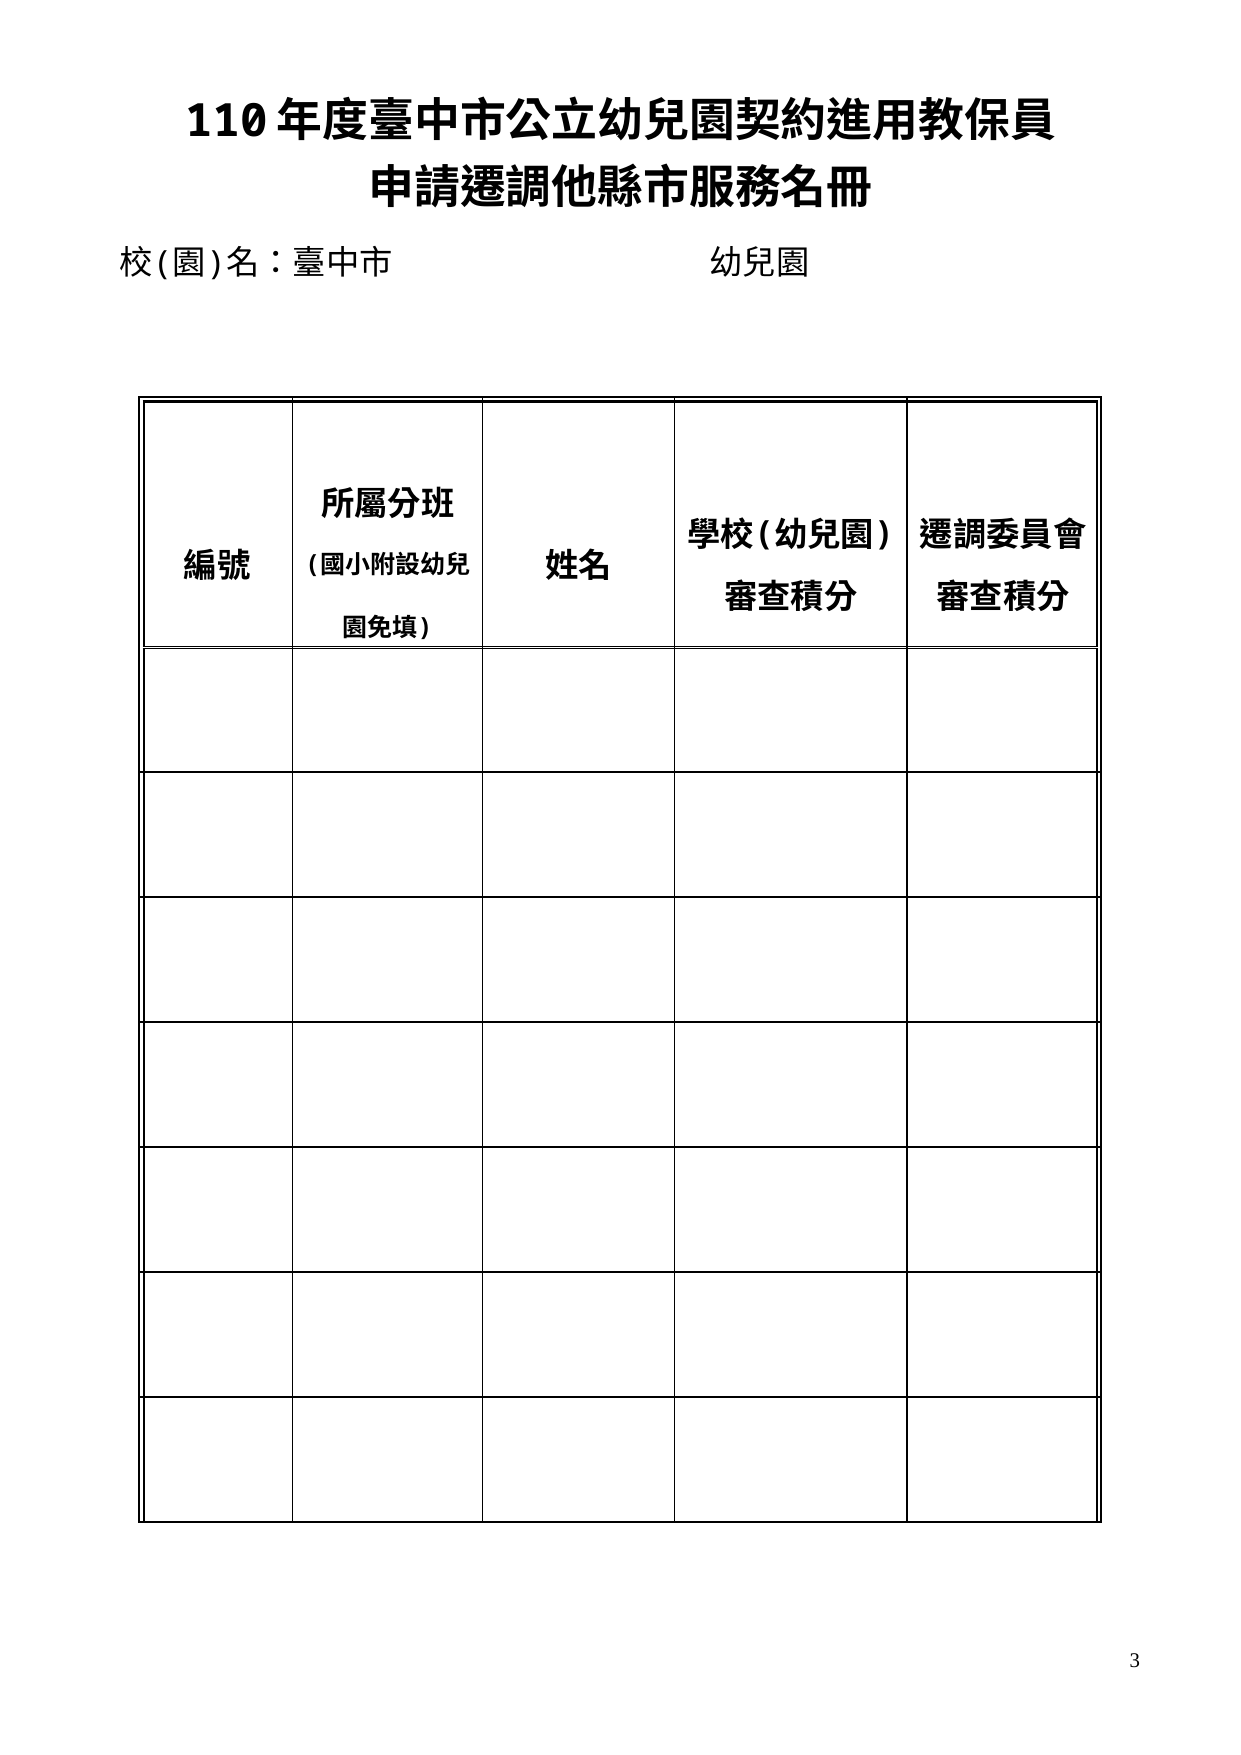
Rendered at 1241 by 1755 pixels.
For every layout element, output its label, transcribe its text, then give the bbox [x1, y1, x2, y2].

table_cell [293, 773, 482, 896]
table_cell [675, 773, 906, 896]
table_cell [908, 1148, 1096, 1271]
table_cell [293, 649, 482, 771]
table_cell [145, 773, 292, 896]
table_header 學校(幼兒園)審查積分 [675, 403, 906, 646]
table_cell [145, 649, 292, 771]
table_cell [675, 649, 906, 771]
table_header 遷調委員會審查積分 [908, 403, 1096, 646]
table_cell [293, 1023, 482, 1146]
text 申請遷調他縣市服務名冊 [100, 150, 1140, 217]
table_cell [483, 898, 674, 1021]
table_cell [675, 1398, 906, 1521]
table_header 編號 [145, 403, 292, 646]
table_header 姓名 [483, 403, 674, 646]
table_cell [293, 1398, 482, 1521]
table_cell [908, 649, 1096, 771]
table_cell [908, 1273, 1096, 1396]
table_cell [675, 1273, 906, 1396]
table_cell [483, 1273, 674, 1396]
text 校(園)名：臺中市 幼兒園 [100, 235, 1140, 284]
table_header 所屬分班 (國小附設幼兒園免填) [293, 403, 482, 646]
table_cell [483, 773, 674, 896]
table_cell [483, 1148, 674, 1271]
table_cell [908, 1023, 1096, 1146]
table_cell [675, 1148, 906, 1271]
table_cell [145, 1398, 292, 1521]
table_cell [483, 1023, 674, 1146]
table_cell [483, 649, 674, 771]
table_cell [145, 898, 292, 1021]
table_cell [145, 1273, 292, 1396]
text 110年度臺中市公立幼兒園契約進用教保員 [100, 84, 1140, 150]
table_cell [675, 898, 906, 1021]
table_cell [145, 1023, 292, 1146]
table_cell [675, 1023, 906, 1146]
table_cell [293, 1273, 482, 1396]
table_cell [293, 1148, 482, 1271]
table_cell [293, 898, 482, 1021]
table_cell [908, 1398, 1096, 1521]
table_cell [908, 898, 1096, 1021]
table_cell [145, 1148, 292, 1271]
table_cell [483, 1398, 674, 1521]
table_cell [908, 773, 1096, 896]
